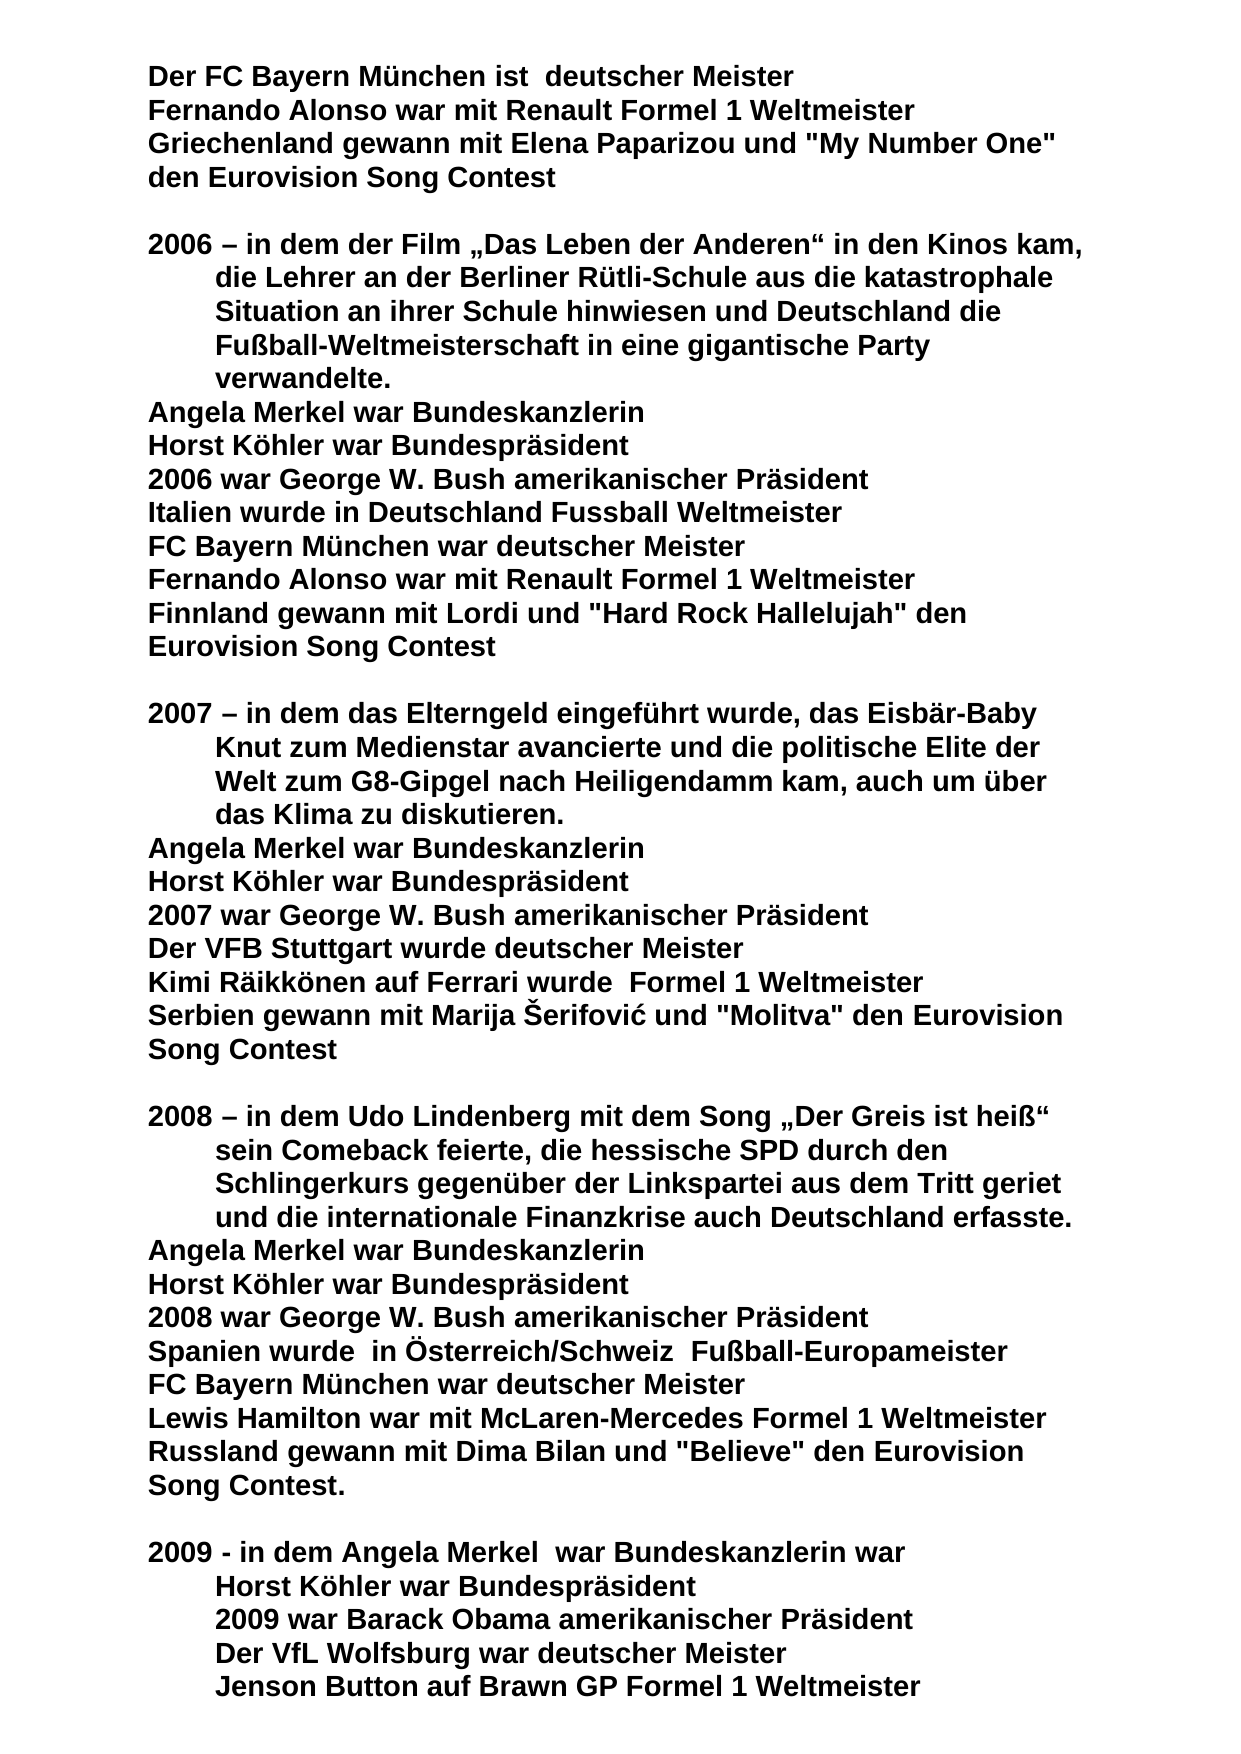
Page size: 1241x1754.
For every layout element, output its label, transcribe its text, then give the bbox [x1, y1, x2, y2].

text Horst Köhler war Bundespräsident 2006 war George W. Bush amerikanischer Präsident Italien wurde in Deutschland Fussball Weltmeister FC Bayern München war deutscher Meister [148, 428, 1093, 562]
text Angela Merkel war Bundeskanzlerin Horst Köhler war Bundespräsident 2007 war George W. Bush amerikanischer Präsident Der VFB Stuttgart wurde deutscher Meister Kimi Räikkönen auf Ferrari wurde Formel 1 Weltmeister Serbien gewann mit Marija Šerifović und "Molitva" den Eurovision Song Contest [148, 831, 1093, 1065]
list – in dem das Elterngeld eingeführt wurde, das Eisbär-Baby Knut zum Medienstar avancierte und die politische Elite der Welt zum G8-Gipgel nach Heiligendamm kam, auch um über das Klima zu diskutieren. [148, 696, 1093, 831]
text Der FC Bayern München ist deutscher Meister Fernando Alonso war mit Renault Formel 1 Weltmeister Griechenland gewann mit Elena Paparizou und "My Number One" den Eurovision Song Contest [148, 59, 1093, 193]
text Angela Merkel war Bundeskanzlerin [148, 394, 1093, 428]
list – in dem der Film „Das Leben der Anderen“ in den Kinos kam, die Lehrer an der Berliner Rütli-Schule aus die katastrophale Situation an ihrer Schule hinwiesen und Deutschland die Fußball-Weltmeisterschaft in eine gigantische Party verwandelte. [148, 227, 1093, 394]
text Angela Merkel war Bundeskanzlerin Horst Köhler war Bundespräsident 2008 war George W. Bush amerikanischer Präsident Spanien wurde in Österreich/Schweiz Fußball-Europameister FC Bayern München war deutscher Meister Lewis Hamilton war mit McLaren-Mercedes Formel 1 Weltmeister Russland gewann mit Dima Bilan und "Believe" den Eurovision Song Contest. [148, 1233, 1093, 1501]
text Fernando Alonso war mit Renault Formel 1 Weltmeister Finnland gewann mit Lordi und "Hard Rock Hallelujah" den Eurovision Song Contest [148, 562, 1093, 663]
list - in dem Angela Merkel war Bundeskanzlerin war Horst Köhler war Bundespräsident 2009 war Barack Obama amerikanischer Präsident Der VfL Wolfsburg war deutscher Meister Jenson Button auf Brawn GP Formel 1 Weltmeister [148, 1535, 1093, 1703]
list – in dem Udo Lindenberg mit dem Song „Der Greis ist heiß“ sein Comeback feierte, die hessische SPD durch den Schlingerkurs gegenüber der Linkspartei aus dem Tritt geriet und die internationale Finanzkrise auch Deutschland erfasste. [148, 1099, 1093, 1233]
